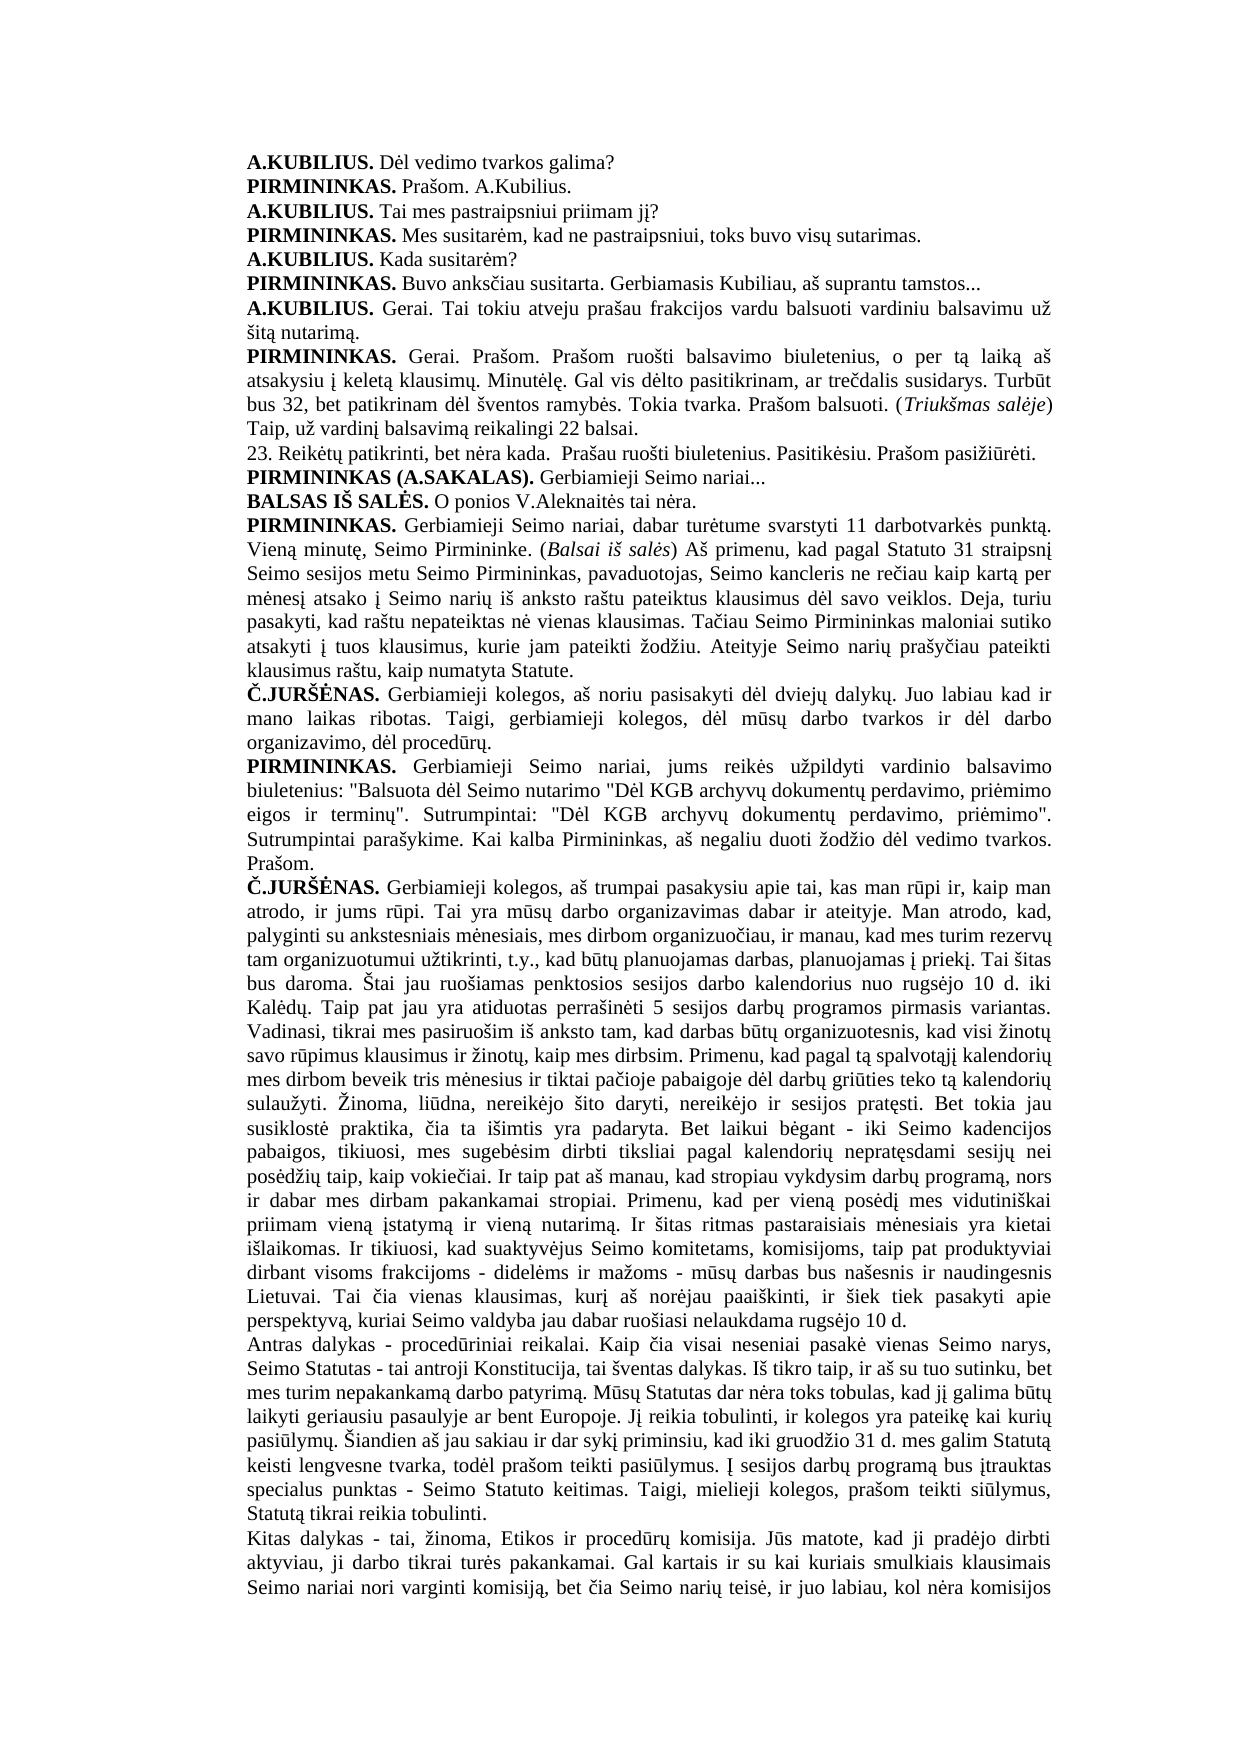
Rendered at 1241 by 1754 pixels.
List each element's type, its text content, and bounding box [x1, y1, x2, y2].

text Kitas dalykas - tai, žinoma, Etikos ir procedūrų komisija. Jūs matote, kad ji pradėjo dirbti aktyviau, ji darbo tikrai turės pakankamai. Gal kartais ir su kai kuriais smulkiais klausimais Seimo nariai nori varginti komisiją, bet čia Seimo narių teisė, ir juo labiau, kol nėra komisijos [247, 1525, 1053, 1599]
text PIRMININKAS. Gerbiamieji Seimo nariai, dabar turėtume svarstyti 11 darbotvarkės punktą. Vieną minutę, Seimo Pirmininke. (Balsai iš salės) Aš primenu, kad pagal Statuto 31 straipsnį Seimo sesijos metu Seimo Pirmininkas, pavaduotojas, Seimo kancleris ne rečiau kaip kartą per mėnesį atsako į Seimo narių iš anksto raštu pateiktus klausimus dėl savo veiklos. Deja, turiu pasakyti, kad raštu nepateiktas nė vienas klausimas. Tačiau Seimo Pirmininkas maloniai sutiko atsakyti į tuos klausimus, kurie jam pateikti žodžiu. Ateityje Seimo narių prašyčiau pateikti klausimus raštu, kaip numatyta Statute. [247, 513, 1053, 682]
text Č.JURŠĖNAS. Gerbiamieji kolegos, aš noriu pasisakyti dėl dviejų dalykų. Juo labiau kad ir mano laikas ribotas. Taigi, gerbiamieji kolegos, dėl mūsų darbo tvarkos ir dėl darbo organizavimo, dėl procedūrų. [247, 682, 1053, 754]
text 23. Reikėtų patikrinti, bet nėra kada. Prašau ruošti biuletenius. Pasitikėsiu. Prašom pasižiūrėti. [247, 440, 1053, 464]
text PIRMININKAS. Mes susitarėm, kad ne pastraipsniui, toks buvo visų sutarimas. [247, 223, 1053, 247]
text PIRMININKAS (A.SAKALAS). Gerbiamieji Seimo nariai... [247, 465, 1053, 489]
text A.KUBILIUS. Dėl vedimo tvarkos galima? [247, 150, 1053, 174]
text PIRMININKAS. Gerai. Prašom. Prašom ruošti balsavimo biuletenius, o per tą laiką aš atsakysiu į keletą klausimų. Minutėlę. Gal vis dėlto pasitikrinam, ar trečdalis susidarys. Turbūt bus 32, bet patikrinam dėl šventos ramybės. Tokia tvarka. Prašom balsuoti. (Triukšmas salėje) Taip, už vardinį balsavimą reikalingi 22 balsai. [247, 344, 1053, 440]
text PIRMININKAS. Prašom. A.Kubilius. [247, 174, 1053, 198]
text PIRMININKAS. Buvo anksčiau susitarta. Gerbiamasis Kubiliau, aš suprantu tamstos... [247, 271, 1053, 295]
text A.KUBILIUS. Gerai. Tai tokiu atveju prašau frakcijos vardu balsuoti vardiniu balsavimu už šitą nutarimą. [247, 296, 1053, 344]
text A.KUBILIUS. Kada susitarėm? [247, 247, 1053, 271]
text Antras dalykas - procedūriniai reikalai. Kaip čia visai neseniai pasakė vienas Seimo narys, Seimo Statutas - tai antroji Konstitucija, tai šventas dalykas. Iš tikro taip, ir aš su tuo sutinku, bet mes turim nepakankamą darbo patyrimą. Mūsų Statutas dar nėra toks tobulas, kad jį galima būtų laikyti geriausiu pasaulyje ar bent Europoje. Jį reikia tobulinti, ir kolegos yra pateikę kai kurių pasiūlymų. Šiandien aš jau sakiau ir dar sykį priminsiu, kad iki gruodžio 31 d. mes galim Statutą keisti lengvesne tvarka, todėl prašom teikti pasiūlymus. Į sesijos darbų programą bus įtrauktas specialus punktas - Seimo Statuto keitimas. Taigi, mielieji kolegos, prašom teikti siūlymus, Statutą tikrai reikia tobulinti. [247, 1332, 1053, 1525]
text PIRMININKAS. Gerbiamieji Seimo nariai, jums reikės užpildyti vardinio balsavimo biuletenius: "Balsuota dėl Seimo nutarimo "Dėl KGB archyvų dokumentų perdavimo, priėmimo eigos ir terminų". Sutrumpintai: "Dėl KGB archyvų dokumentų perdavimo, priėmimo". Sutrumpintai parašykime. Kai kalba Pirmininkas, aš negaliu duoti žodžio dėl vedimo tvarkos. Prašom. [247, 754, 1053, 874]
text A.KUBILIUS. Tai mes pastraipsniui priimam jį? [247, 198, 1053, 223]
text Č.JURŠĖNAS. Gerbiamieji kolegos, aš trumpai pasakysiu apie tai, kas man rūpi ir, kaip man atrodo, ir jums rūpi. Tai yra mūsų darbo organizavimas dabar ir ateityje. Man atrodo, kad, palyginti su ankstesniais mėnesiais, mes dirbom organizuočiau, ir manau, kad mes turim rezervų tam organizuotumui užtikrinti, t.y., kad būtų planuojamas darbas, planuojamas į priekį. Tai šitas bus daroma. Štai jau ruošiamas penktosios sesijos darbo kalendorius nuo rugsėjo 10 d. iki Kalėdų. Taip pat jau yra atiduotas perrašinėti 5 sesijos darbų programos pirmasis variantas. Vadinasi, tikrai mes pasiruošim iš anksto tam, kad darbas būtų organizuotesnis, kad visi žinotų savo rūpimus klausimus ir žinotų, kaip mes dirbsim. Primenu, kad pagal tą spalvotąjį kalendorių mes dirbom beveik tris mėnesius ir tiktai pačioje pabaigoje dėl darbų griūties teko tą kalendorių sulaužyti. Žinoma, liūdna, nereikėjo šito daryti, nereikėjo ir sesijos pratęsti. Bet tokia jau susiklostė praktika, čia ta išimtis yra padaryta. Bet laikui bėgant - iki Seimo kadencijos pabaigos, tikiuosi, mes sugebėsim dirbti tiksliai pagal kalendorių nepratęsdami sesijų nei posėdžių taip, kaip vokiečiai. Ir taip pat aš manau, kad stropiau vykdysim darbų programą, nors ir dabar mes dirbam pakankamai stropiai. Primenu, kad per vieną posėdį mes vidutiniškai priimam vieną įstatymą ir vieną nutarimą. Ir šitas ritmas pastaraisiais mėnesiais yra kietai išlaikomas. Ir tikiuosi, kad suaktyvėjus Seimo komitetams, komisijoms, taip pat produktyviai dirbant visoms frakcijoms - didelėms ir mažoms - mūsų darbas bus našesnis ir naudingesnis Lietuvai. Tai čia vienas klausimas, kurį aš norėjau paaiškinti, ir šiek tiek pasakyti apie perspektyvą, kuriai Seimo valdyba jau dabar ruošiasi nelaukdama rugsėjo 10 d. [247, 875, 1053, 1332]
text BALSAS IŠ SALĖS. O ponios V.Aleknaitės tai nėra. [247, 489, 1053, 513]
